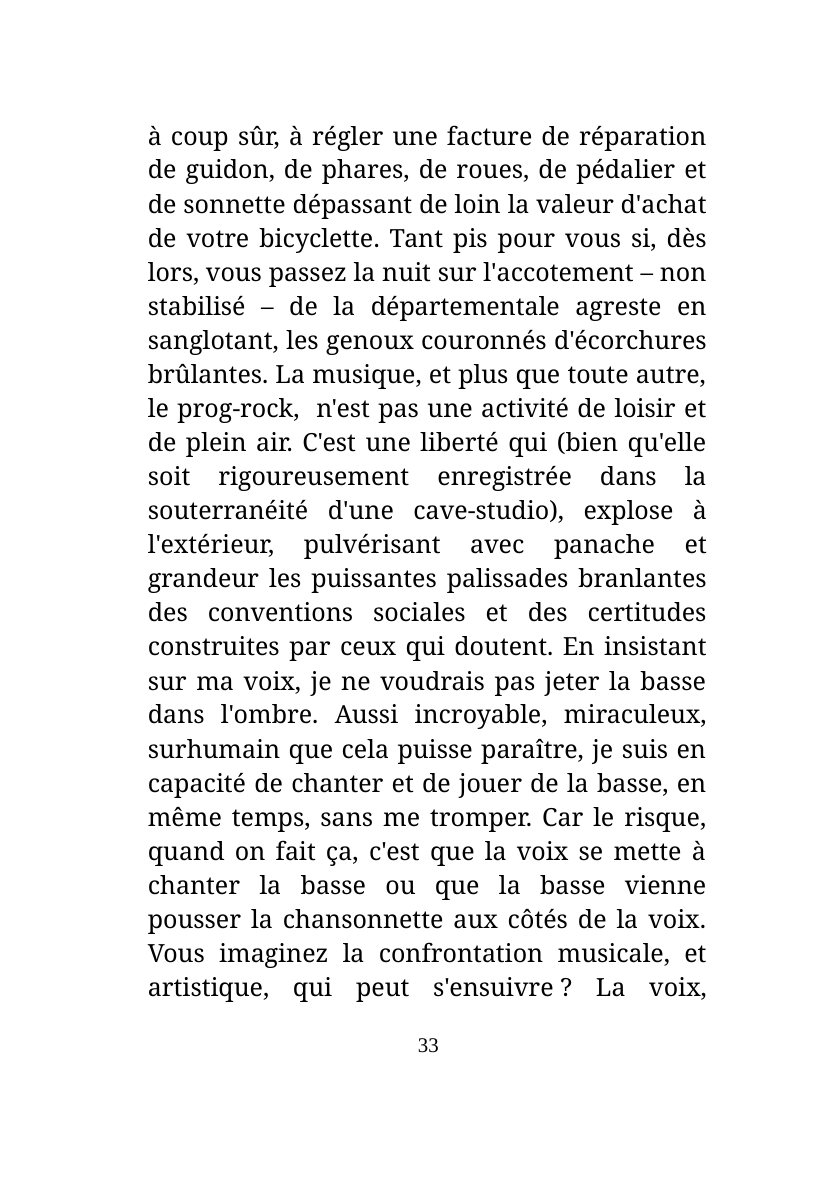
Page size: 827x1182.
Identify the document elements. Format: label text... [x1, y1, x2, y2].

text à coup sûr, à régler une facture de réparation de guidon, de phares, de roues, de pédalier et de sonnette dépassant de loin la valeur d'achat de votre bicyclette. Tant pis pour vous si, dès lors, vous passez la nuit sur l'accotement – non stabilisé – de la départementale agreste en sanglotant, les genoux couronnés d'écorchures brûlantes. La musique, et plus que toute autre, le prog‑rock, n'est pas une activité de loisir et de plein air. C'est une liberté qui (bien qu'elle soit rigoureusement enregistrée dans la souterranéité d'une cave‑studio), explose à l'extérieur, pulvérisant avec panache et grandeur les puissantes palissades branlantes des conventions sociales et des certitudes construites par ceux qui doutent. En insistant sur ma voix, je ne voudrais pas jeter la basse dans l'ombre. Aussi incroyable, miraculeux, surhumain que cela puisse paraître, je suis en capacité de chanter et de jouer de la basse, en même temps, sans me tromper. Car le risque, quand on fait ça, c'est que la voix se mette à chanter la basse ou que la basse vienne pousser la chansonnette aux côtés de la voix. Vous imaginez la confrontation musicale, et artistique, qui peut s'ensuivre ? La voix, [148, 118, 707, 1004]
